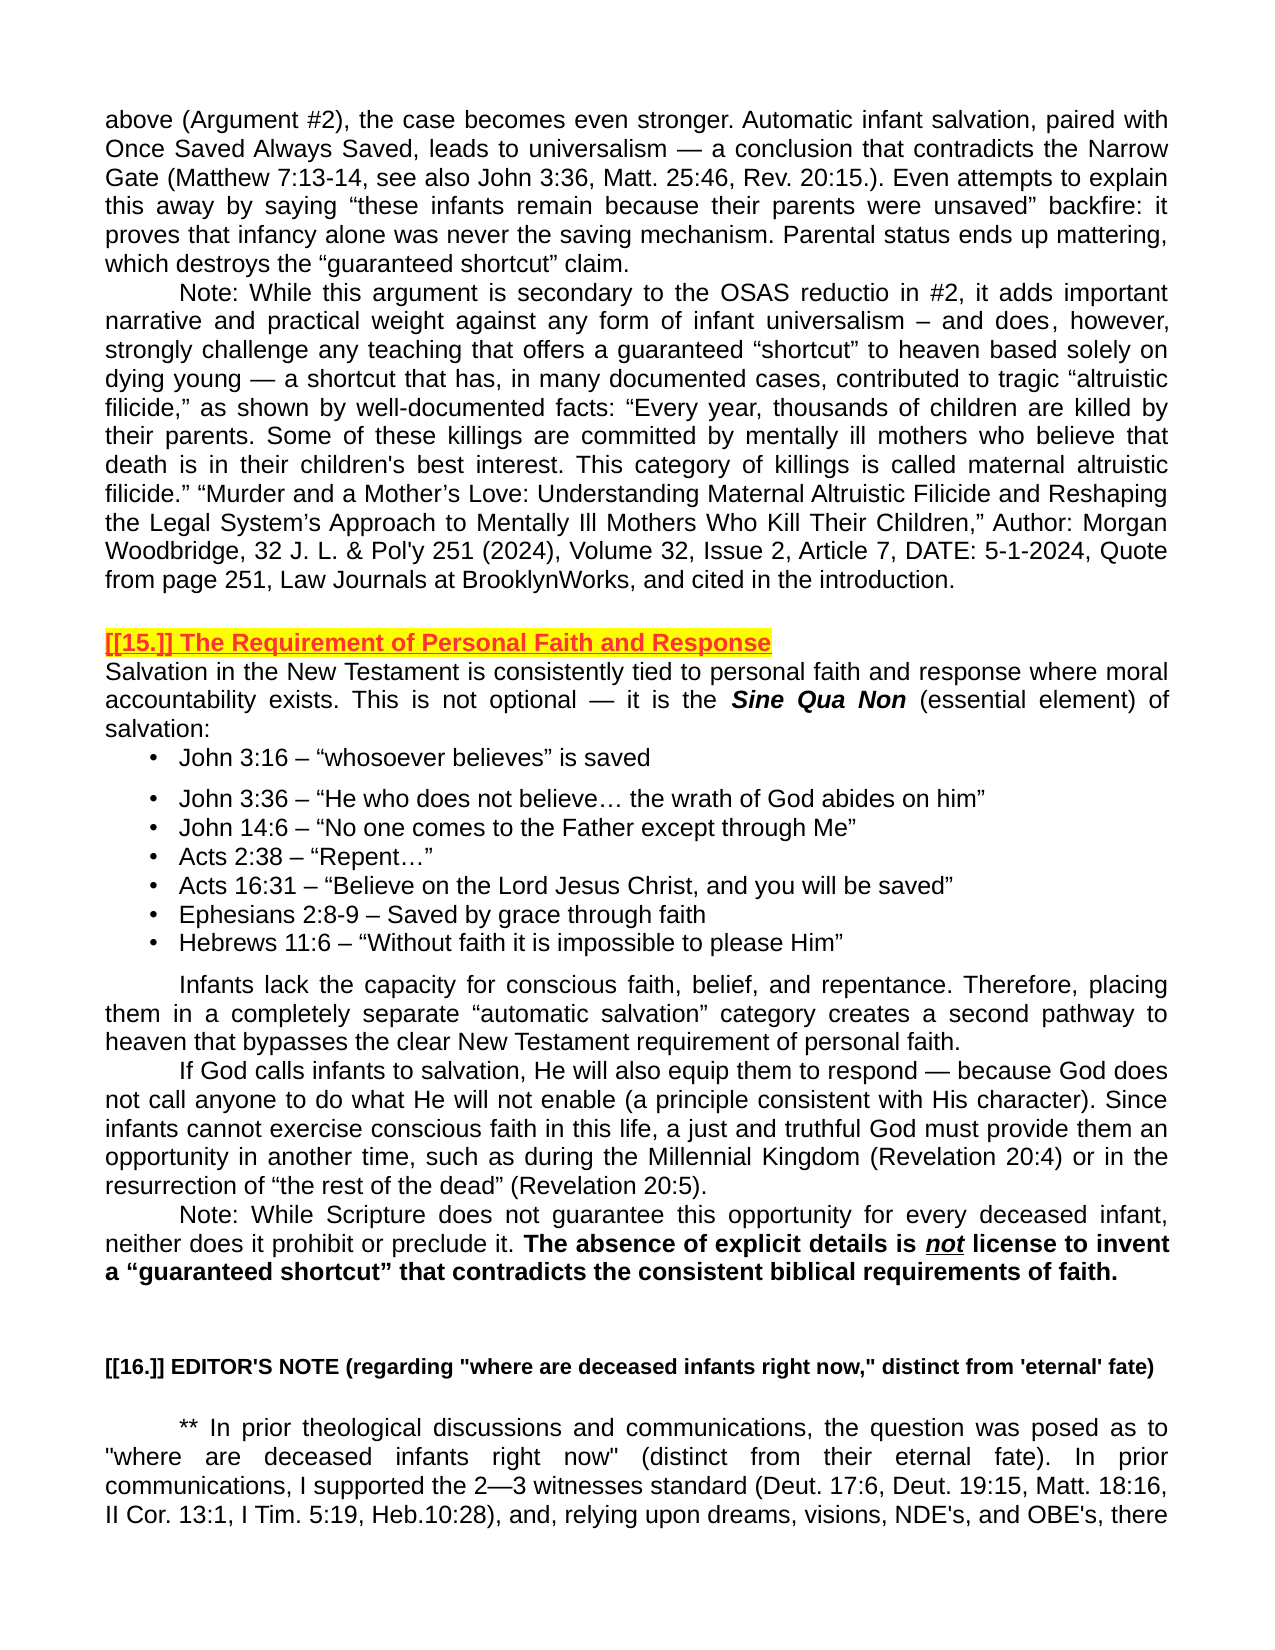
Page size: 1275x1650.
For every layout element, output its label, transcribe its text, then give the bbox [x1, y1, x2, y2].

list Ephesians 2:8-9 – Saved by grace through faith [149, 899, 1170, 928]
list Acts 2:38 – “Repent…” [149, 842, 1170, 871]
text Infants lack the capacity for conscious faith, belief, and repentance. Therefore, placing them in a completely separate “automatic salvation” category creates a second pathway to heaven that bypasses the clear New Testament requirement of personal faith. [105, 970, 1170, 1056]
text Salvation in the New Testament is consistently tied to personal faith and response where moral accountability exists. This is not optional — it is the Sine Qua Non (essential element) of salvation: [105, 657, 1170, 743]
text Note: While this argument is secondary to the OSAS reductio in #2, it adds important narrative and practical weight against any form of infant universalism – and does, however, strongly challenge any teaching that offers a guaranteed “shortcut” to heaven based solely on dying young — a shortcut that has, in many documented cases, contributed to tragic “altruistic filicide,” as shown by well-documented facts: “Every year, thousands of children are killed by their parents. Some of these killings are committed by mentally ill mothers who believe that death is in their children's best interest. This category of killings is called maternal altruistic filicide.” “Murder and a Mother’s Love: Understanding Maternal Altruistic Filicide and Reshaping the Legal System’s Approach to Mentally Ill Mothers Who Kill Their Children,” Author: Morgan Woodbridge, 32 J. L. & Pol'y 251 (2024), Volume 32, Issue 2, Article 7, DATE: 5-1-2024, Quote from page 251, Law Journals at BrooklynWorks, and cited in the introduction. [105, 277, 1170, 594]
list Acts 16:31 – “Believe on the Lord Jesus Christ, and you will be saved” [149, 871, 1170, 899]
text above (Argument #2), the case becomes even stronger. Automatic infant salvation, paired with Once Saved Always Saved, leads to universalism — a conclusion that contradicts the Narrow Gate (Matthew 7:13-14, see also John 3:36, Matt. 25:46, Rev. 20:15.). Even attempts to explain this away by saying “these infants remain because their parents were unsaved” backfire: it proves that infancy alone was never the saving mechanism. Parental status ends up mattering, which destroys the “guaranteed shortcut” claim. [105, 105, 1170, 277]
text [[15.]] The Requirement of Personal Faith and Response [105, 628, 1170, 657]
text Note: While Scripture does not guarantee this opportunity for every deceased infant, neither does it prohibit or preclude it. The absence of explicit details is not license to invent a “guaranteed shortcut” that contradicts the consistent biblical requirements of faith. [105, 1200, 1170, 1286]
text If God calls infants to salvation, He will also equip them to respond — because God does not call anyone to do what He will not enable (a principle consistent with His character). Since infants cannot exercise conscious faith in this life, a just and truthful God must provide them an opportunity in another time, such as during the Millennial Kingdom (Revelation 20:4) or in the resurrection of “the rest of the dead” (Revelation 20:5). [105, 1056, 1170, 1200]
list John 3:36 – “He who does not believe… the wrath of God abides on him” [149, 784, 1170, 813]
list John 3:16 – “whosoever believes” is saved [149, 743, 1170, 772]
text ** In prior theological discussions and communications, the question was posed as to "where are deceased infants right now" (distinct from their eternal fate). In prior communications, I supported the 2—3 witnesses standard (Deut. 17:6, Deut. 19:15, Matt. 18:16, II Cor. 13:1, I Tim. 5:19, Heb.10:28), and, relying upon dreams, visions, NDE's, and OBE's, there [105, 1413, 1170, 1528]
text [[16.]] EDITOR'S NOTE (regarding "where are deceased infants right now," distinct from 'eternal' fate) [105, 1354, 1170, 1379]
list Hebrews 11:6 – “Without faith it is impossible to please Him” [149, 928, 1170, 957]
list John 14:6 – “No one comes to the Father except through Me” [149, 813, 1170, 842]
